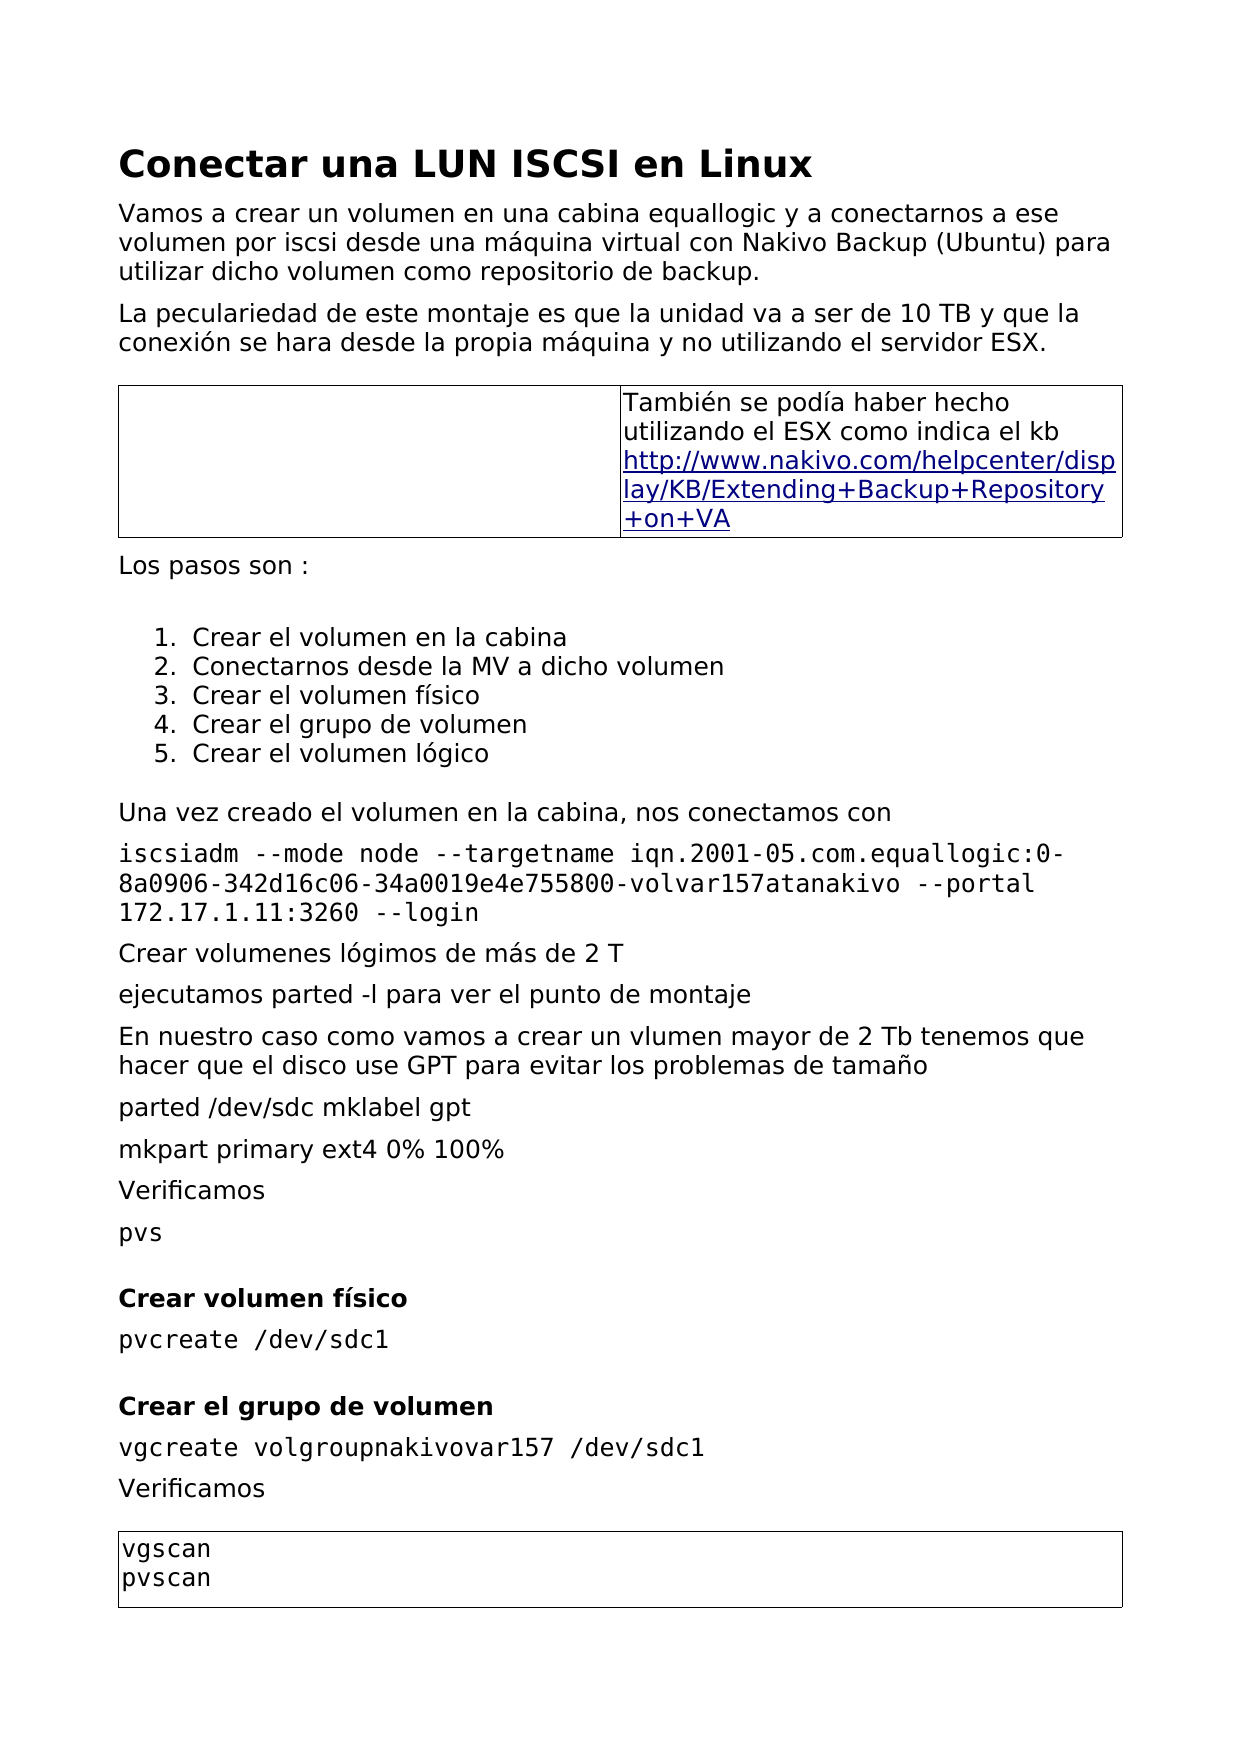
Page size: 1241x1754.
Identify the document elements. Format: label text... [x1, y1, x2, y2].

table_header vgscan pvscan [119, 1532, 1122, 1607]
list Crear el volumen lógico [177, 739, 1122, 768]
text Los pasos son : [118, 552, 1122, 581]
subtitle Crear el grupo de volumen [118, 1392, 1122, 1421]
text parted /dev/sdc mklabel gpt [118, 1093, 1122, 1122]
text iscsiadm --mode node --targetname iqn.2001-05.com.equallogic:0-8a0906-342d16c06-34a0019e4e755800-volvar157atanakivo --portal 172.17.1.11:3260 --login [118, 840, 1122, 927]
list Conectarnos desde la MV a dicho volumen [177, 652, 1122, 681]
text Una vez creado el volumen en la cabina, nos conectamos con [118, 798, 1122, 827]
text vgcreate volgroupnakivovar157 /dev/sdc1 [118, 1433, 1122, 1462]
text pvcreate /dev/sdc1 [118, 1326, 1122, 1355]
table_header [119, 386, 620, 537]
table_header También se podía haber hecho utilizando el ESX como indica el kb http://www.nakivo.com/helpcenter/display/KB/Extending+Backup+Repository+on+VA [621, 386, 1122, 537]
text pvs [118, 1218, 1122, 1247]
list Crear el volumen en la cabina [177, 623, 1122, 652]
subtitle Conectar una LUN ISCSI en Linux [118, 143, 1122, 187]
text ejecutamos parted -l para ver el punto de montaje [118, 981, 1122, 1010]
list Crear el volumen físico [177, 681, 1122, 710]
text mkpart primary ext4 0% 100% [118, 1135, 1122, 1164]
text Verificamos [118, 1474, 1122, 1503]
text La peculariedad de este montaje es que la unidad va a ser de 10 TB y que la conexión se hara desde la propia máquina y no utilizando el servidor ESX. [118, 299, 1122, 358]
text Verificamos [118, 1176, 1122, 1206]
subtitle Crear volumen físico [118, 1284, 1122, 1313]
text Vamos a crear un volumen en una cabina equallogic y a conectarnos a ese volumen por iscsi desde una máquina virtual con Nakivo Backup (Ubuntu) para utilizar dicho volumen como repositorio de backup. [118, 199, 1122, 287]
list Crear el grupo de volumen [177, 710, 1122, 739]
text Crear volumenes lógimos de más de 2 T [118, 939, 1122, 968]
text En nuestro caso como vamos a crear un vlumen mayor de 2 Tb tenemos que hacer que el disco use GPT para evitar los problemas de tamaño [118, 1022, 1122, 1081]
